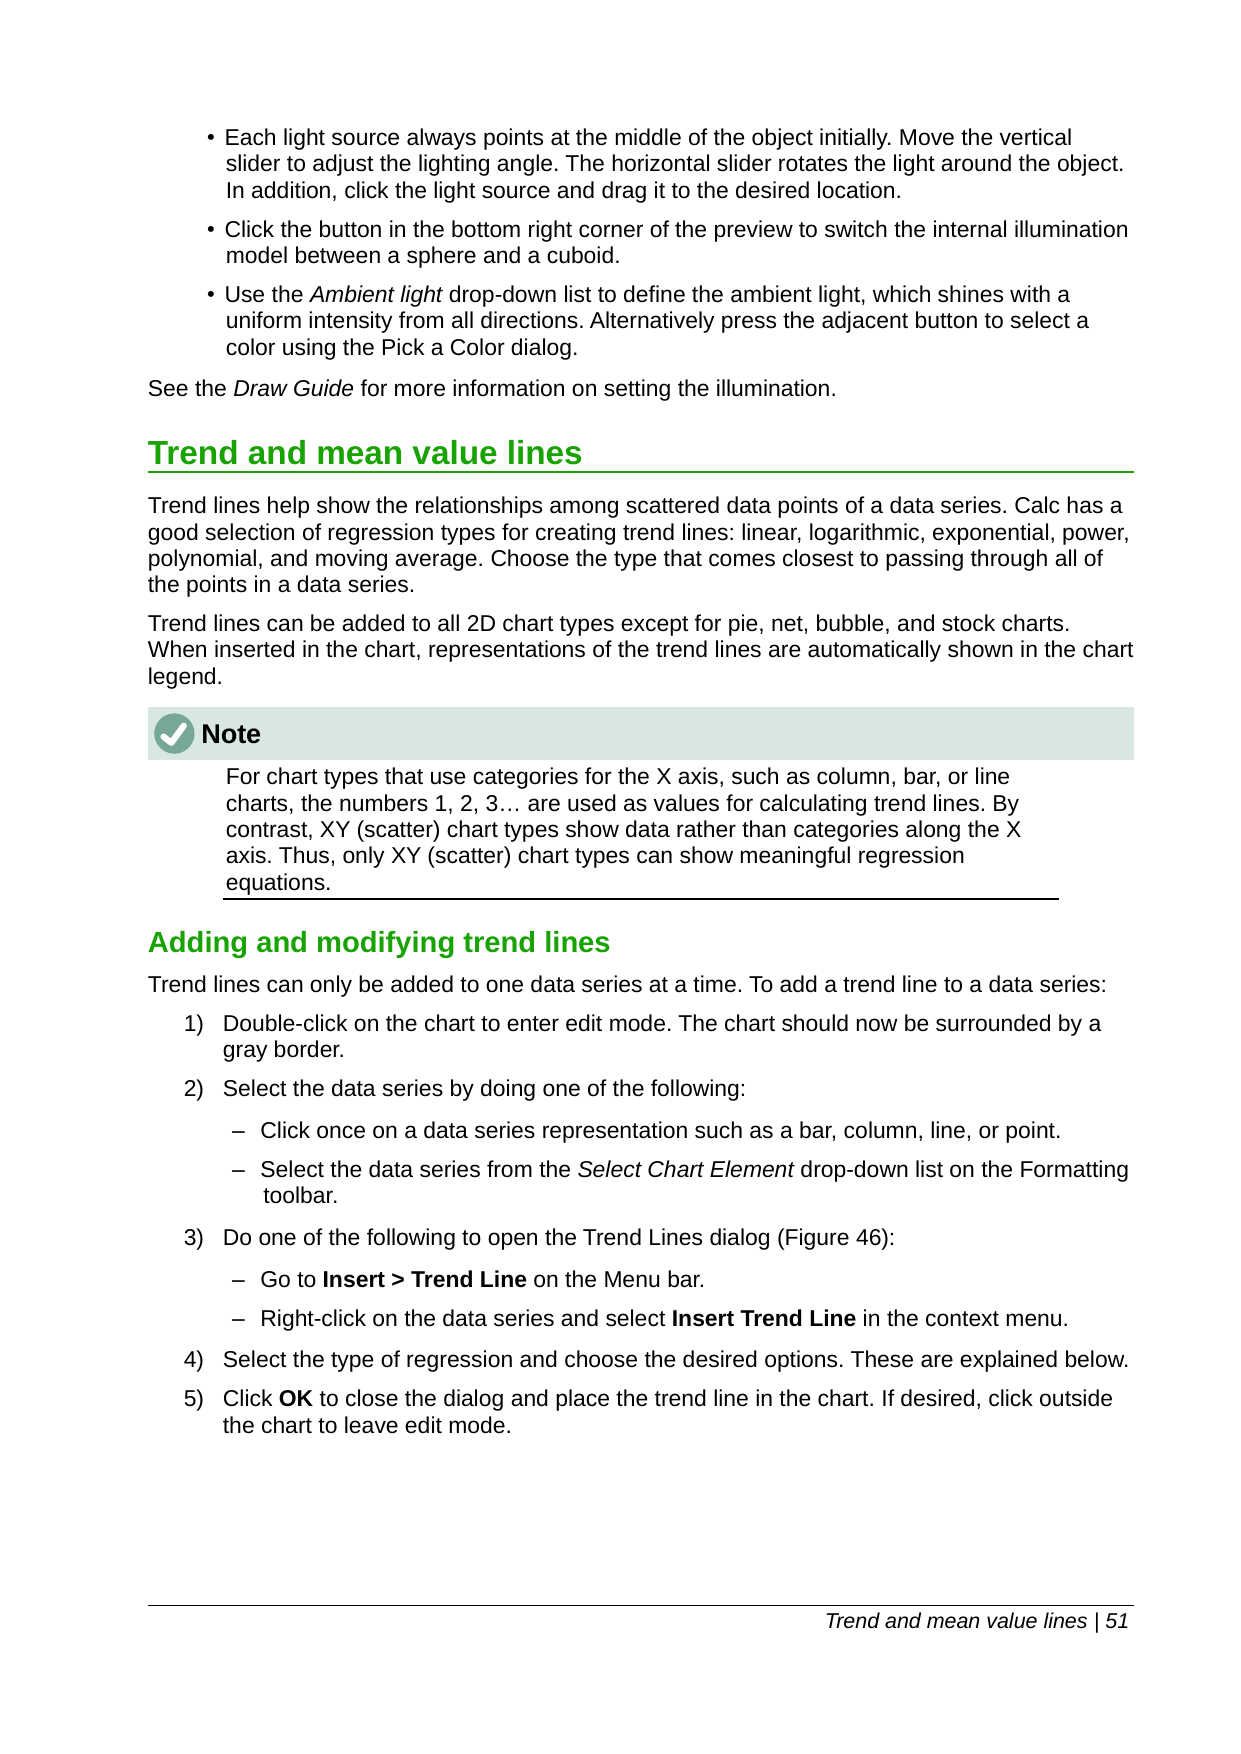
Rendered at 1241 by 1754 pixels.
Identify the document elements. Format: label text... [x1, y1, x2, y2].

list Double-click on the chart to enter edit mode. The chart should now be surrounded by a gray border. [204, 1010, 1134, 1063]
list Click once on a data series representation such as a bar, column, line, or point. [229, 1114, 1134, 1143]
list Select the data series by doing one of the following: [204, 1075, 1134, 1102]
text Trend lines can be added to all 2D chart types except for pie, net, bubble, and stock charts. When inserted in the chart, representations of the trend lines are automatically shown in the chart legend. [148, 610, 1134, 689]
subtitle Note [148, 707, 1134, 760]
list Go to Insert > Trend Line on the Menu bar. [229, 1263, 1134, 1292]
list Use the Ambient light drop-down list to define the ambient light, which shines with a uniform intensity from all directions. Alternatively press the adjacent button to select a color using the Pick a Color dialog. [204, 278, 1134, 363]
list Select the data series from the Select Chart Element drop-down list on the Formatting toolbar. [229, 1153, 1134, 1211]
text See the Draw Guide for more information on setting the illumination. [148, 375, 1134, 402]
subtitle Adding and modifying trend lines [148, 925, 1134, 959]
list Select the type of regression and choose the desired options. These are explained below. [204, 1346, 1134, 1373]
text Trend lines help show the relationships among scattered data points of a data series. Calc has a good selection of regression types for creating trend lines: linear, logarithmic, exponential, power, polynomial, and moving average. Choose the type that comes closest to passing through all of the points in a data series. [148, 492, 1134, 597]
text Trend lines can only be added to one data series at a time. To add a trend line to a data series: [148, 971, 1134, 997]
list Click OK to close the dialog and place the trend line in the chart. If desired, click outside the chart to leave edit mode. [204, 1385, 1134, 1438]
subtitle Trend and mean value lines [148, 433, 1134, 471]
list Right-click on the data series and select Insert Trend Line in the context menu. [229, 1302, 1134, 1334]
list Click the button in the bottom right corner of the preview to switch the internal illumination model between a sphere and a cuboid. [204, 213, 1134, 268]
list Do one of the following to open the Trend Lines dialog (Figure 46): [204, 1224, 1134, 1250]
list Each light source always points at the middle of the object initially. Move the vertical slider to adjust the lighting angle. The horizontal slider rotates the light around the object. In addition, click the light source and drag it to the desired location. [204, 121, 1134, 203]
text For chart types that use categories for the X axis, such as column, bar, or line charts, the numbers 1, 2, 3… are used as values for calculating trend lines. By contrast, XY (scatter) chart types show data rather than categories along the X axis. Thus, only XY (scatter) chart types can show meaningful regression equations. [223, 760, 1059, 898]
